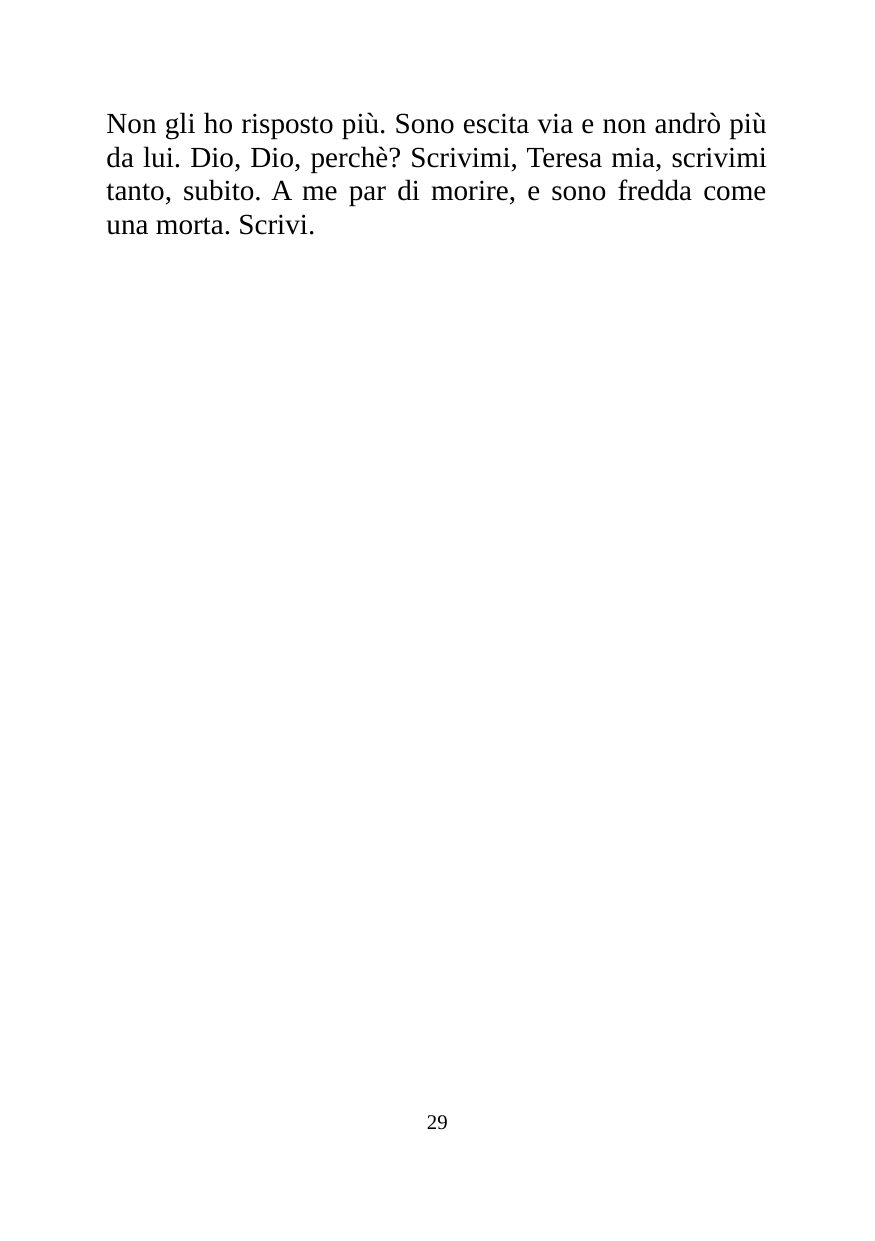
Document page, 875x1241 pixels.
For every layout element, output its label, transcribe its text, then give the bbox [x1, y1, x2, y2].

text Non gli ho risposto più. Sono escita via e non andrò più da lui. Dio, Dio, perchè? Scrivimi, Teresa mia, scrivimi tanto, subito. A me par di morire, e sono fredda come una morta. Scrivi. [106, 106, 768, 240]
